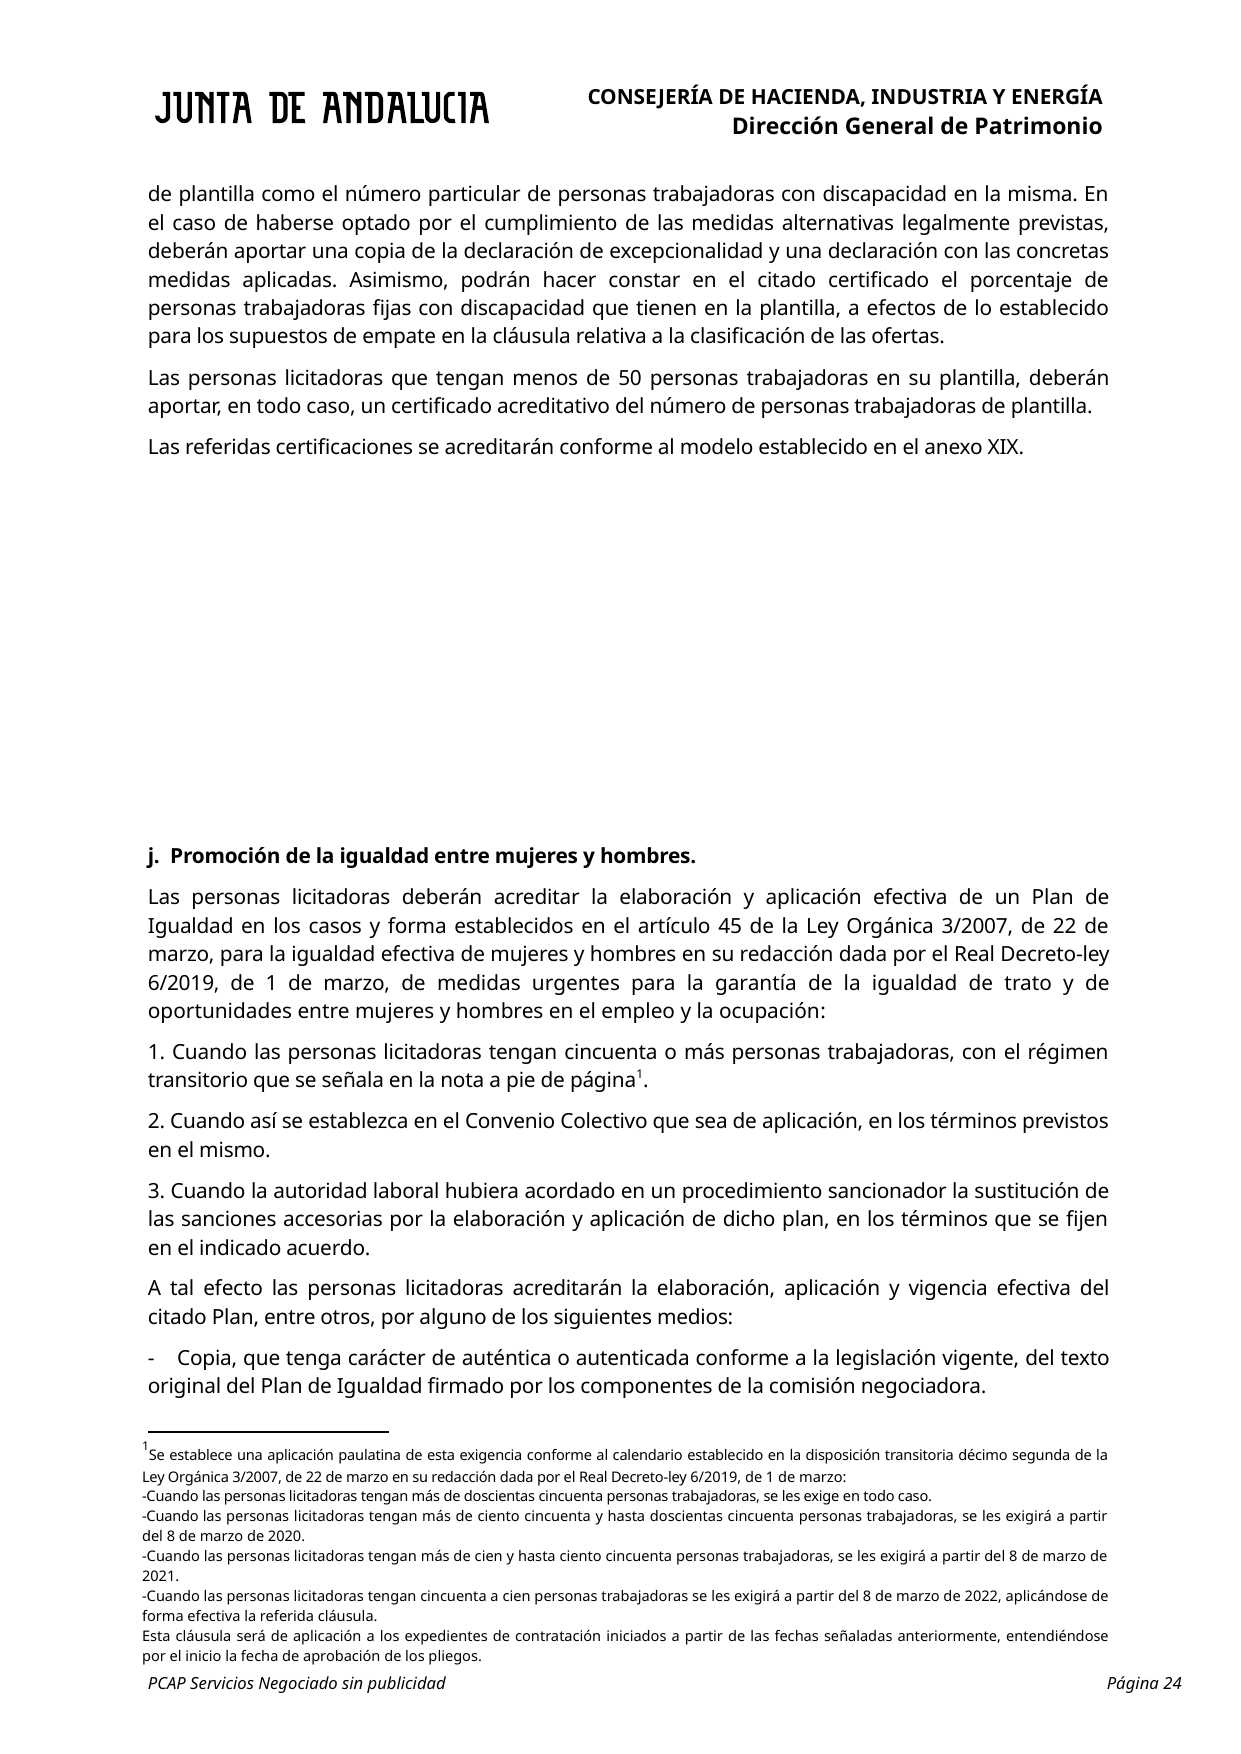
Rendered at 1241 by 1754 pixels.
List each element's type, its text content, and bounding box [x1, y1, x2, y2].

list 3. Cuando la autoridad laboral hubiera acordado en un procedimiento sancionador la sustitución de las sanciones accesorias por la elaboración y aplicación de dicho plan, en los términos que se fijen en el indicado acuerdo. [148, 1176, 1110, 1261]
text j. Promoción de la igualdad entre mujeres y hombres. [148, 841, 1110, 870]
text Las personas licitadoras que tengan menos de 50 personas trabajadoras en su plantilla, deberán aportar, en todo caso, un certificado acreditativo del número de personas trabajadoras de plantilla. [148, 363, 1110, 419]
text A tal efecto las personas licitadoras acreditarán la elaboración, aplicación y vigencia efectiva del citado Plan, entre otros, por alguno de los siguientes medios: [148, 1273, 1110, 1330]
list -Cuando las personas licitadoras tengan cincuenta a cien personas trabajadoras se les exigirá a partir del 8 de marzo de 2022, aplicándose de forma efectiva la referida cláusula. [106, 1586, 1110, 1626]
text Las referidas certificaciones se acreditarán conforme al modelo establecido en el anexo XIX. [148, 432, 1110, 460]
text Las personas licitadoras deberán acreditar la elaboración y aplicación efectiva de un Plan de Igualdad en los casos y forma establecidos en el artículo 45 de la Ley Orgánica 3/2007, de 22 de marzo, para la igualdad efectiva de mujeres y hombres en su redacción dada por el Real Decreto-ley 6/2019, de 1 de marzo, de medidas urgentes para la garantía de la igualdad de trato y de oportunidades entre mujeres y hombres en el empleo y la ocupación: [148, 882, 1110, 1024]
text de plantilla como el número particular de personas trabajadoras con discapacidad en la misma. En el caso de haberse optado por el cumplimiento de las medidas alternativas legalmente previstas, deberán aportar una copia de la declaración de excepcionalidad y una declaración con las concretas medidas aplicadas. Asimismo, podrán hacer constar en el citado certificado el porcentaje de personas trabajadoras fijas con discapacidad que tienen en la plantilla, a efectos de lo establecido para los supuestos de empate en la cláusula relativa a la clasificación de las ofertas. [148, 179, 1110, 350]
list Esta cláusula será de aplicación a los expedientes de contratación iniciados a partir de las fechas señaladas anteriormente, entendiéndose por el inicio la fecha de aprobación de los pliegos. [106, 1626, 1110, 1665]
list Se establece una aplicación paulatina de esta exigencia conforme al calendario establecido en la disposición transitoria décimo segunda de la Ley Orgánica 3/2007, de 22 de marzo en su redacción dada por el Real Decreto-ley 6/2019, de 1 de marzo: [106, 1438, 1110, 1486]
list -Cuando las personas licitadoras tengan más de ciento cincuenta y hasta doscientas cincuenta personas trabajadoras, se les exigirá a partir del 8 de marzo de 2020. [106, 1506, 1110, 1546]
list 2. Cuando así se establezca en el Convenio Colectivo que sea de aplicación, en los términos previstos en el mismo. [148, 1106, 1110, 1163]
list Copia, que tenga carácter de auténtica o autenticada conforme a la legislación vigente, del texto original del Plan de Igualdad firmado por los componentes de la comisión negociadora. [148, 1343, 1110, 1400]
list -Cuando las personas licitadoras tengan más de doscientas cincuenta personas trabajadoras, se les exige en todo caso. [106, 1486, 1110, 1506]
list -Cuando las personas licitadoras tengan más de cien y hasta ciento cincuenta personas trabajadoras, se les exigirá a partir del 8 de marzo de 2021. [106, 1546, 1110, 1586]
list 1. Cuando las personas licitadoras tengan cincuenta o más personas trabajadoras, con el régimen transitorio que se señala en la nota a pie de página. [148, 1037, 1110, 1094]
